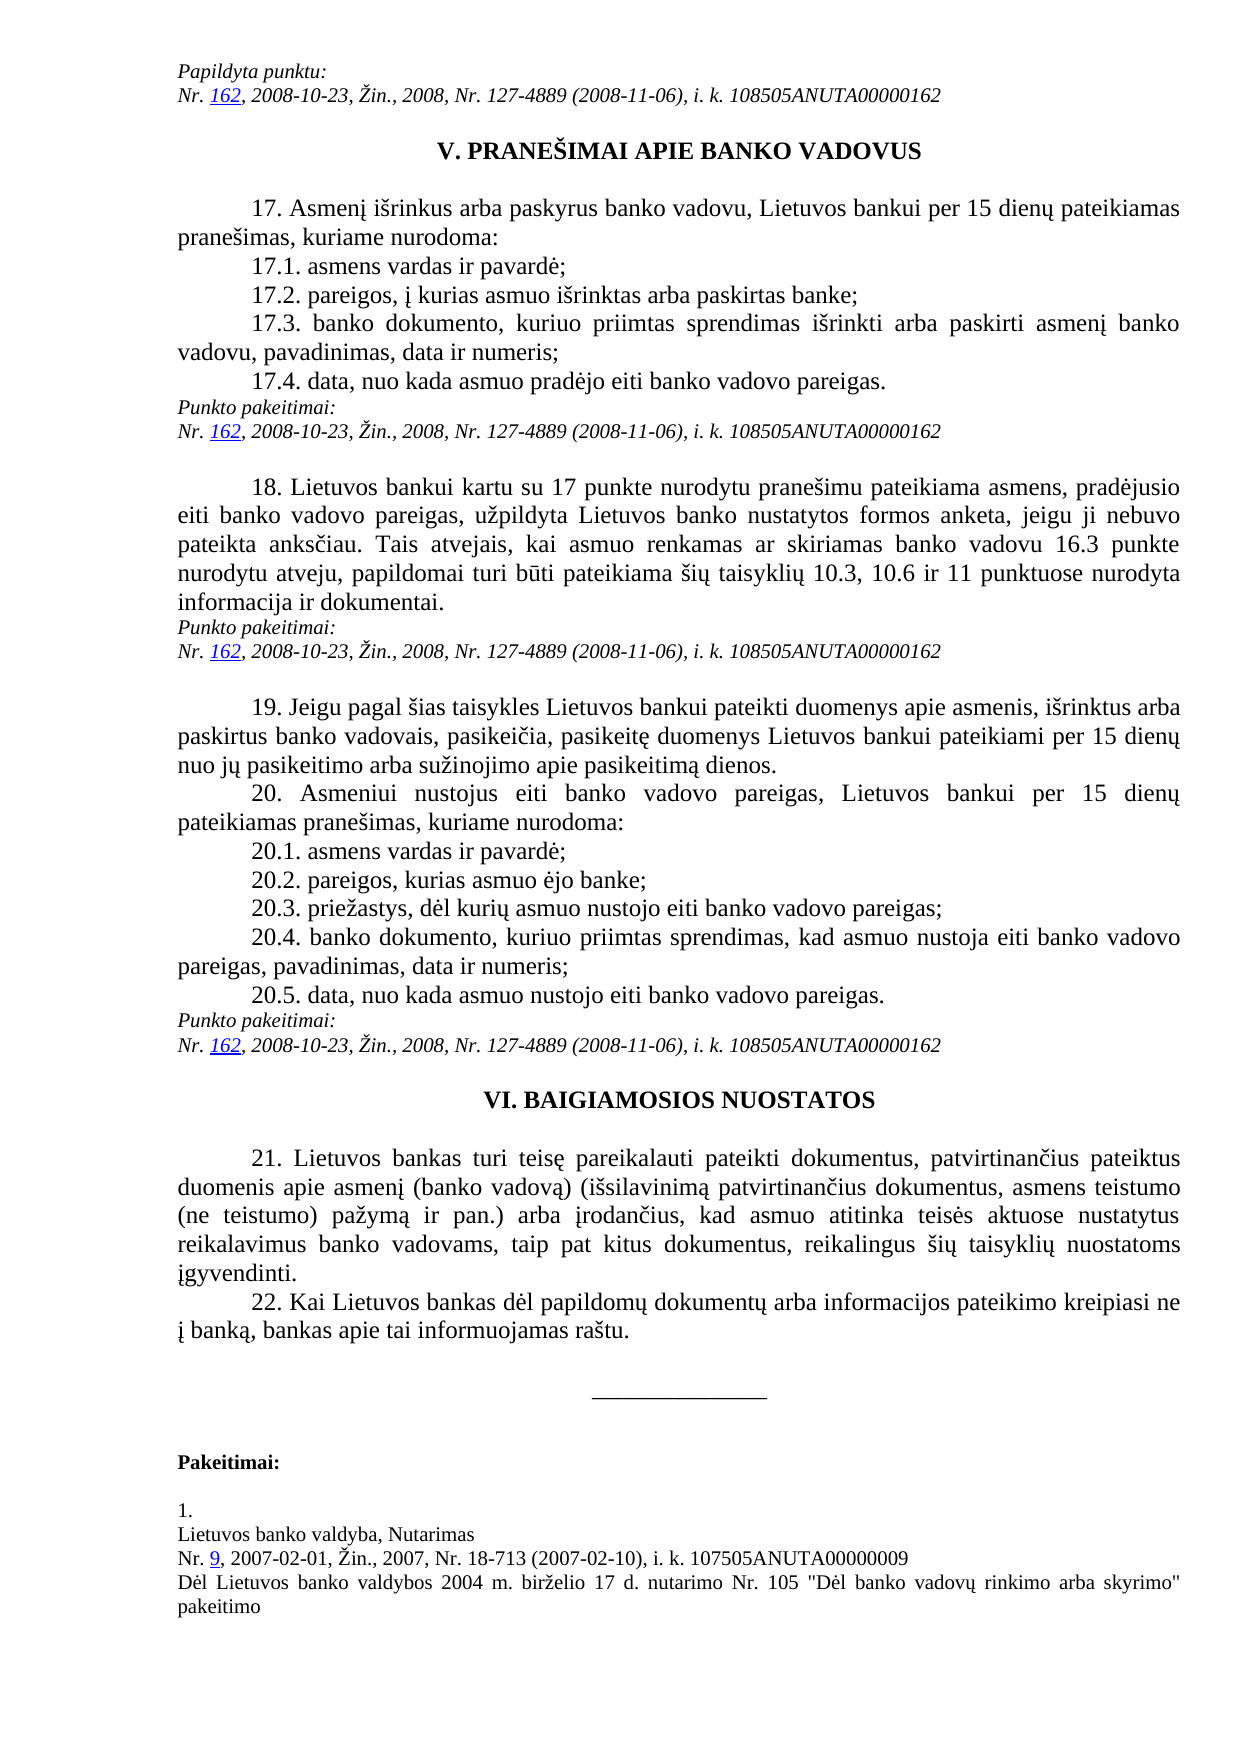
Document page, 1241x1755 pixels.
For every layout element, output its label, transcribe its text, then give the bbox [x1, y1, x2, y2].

text 21. Lietuvos bankas turi teisę pareikalauti pateikti dokumentus, patvirtinančius pateiktus duomenis apie asmenį (banko vadovą) (išsilavinimą patvirtinančius dokumentus, asmens teistumo (ne teistumo) pažymą ir pan.) arba įrodančius, kad asmuo atitinka teisės aktuose nustatytus reikalavimus banko vadovams, taip pat kitus dokumentus, reikalingus šių taisyklių nuostatoms įgyvendinti. [177, 1143, 1181, 1287]
text V. PRANEŠIMAI APIE BANKO VADOVUS [177, 136, 1181, 165]
text 1. [177, 1498, 1181, 1522]
text 17.2. pareigos, į kurias asmuo išrinktas arba paskirtas banke; [177, 280, 1181, 308]
text Papildyta punktu: [177, 59, 1181, 83]
text 17.4. data, nuo kada asmuo pradėjo eiti banko vadovo pareigas. [177, 366, 1181, 395]
text 17.3. banko dokumento, kuriuo priimtas sprendimas išrinkti arba paskirti asmenį banko vadovu, pavadinimas, data ir numeris; [177, 308, 1181, 366]
text Pakeitimai: [177, 1450, 1181, 1474]
text 17. Asmenį išrinkus arba paskyrus banko vadovu, Lietuvos bankui per 15 dienų pateikiamas pranešimas, kuriame nurodoma: [177, 193, 1181, 251]
text 20.5. data, nuo kada asmuo nustojo eiti banko vadovo pareigas. [177, 980, 1181, 1008]
text 20.3. priežastys, dėl kurių asmuo nustojo eiti banko vadovo pareigas; [177, 893, 1181, 922]
text 20.1. asmens vardas ir pavardė; [177, 836, 1181, 865]
text Punkto pakeitimai: [177, 615, 1181, 639]
text Punkto pakeitimai: [177, 1008, 1181, 1032]
text 20. Asmeniui nustojus eiti banko vadovo pareigas, Lietuvos bankui per 15 dienų pateikiamas pranešimas, kuriame nurodoma: [177, 778, 1181, 836]
text 20.4. banko dokumento, kuriuo priimtas sprendimas, kad asmuo nustoja eiti banko vadovo pareigas, pavadinimas, data ir numeris; [177, 922, 1181, 980]
text Nr. 162, 2008-10-23, Žin., 2008, Nr. 127-4889 (2008-11-06), i. k. 108505ANUTA00000162 [177, 83, 1181, 107]
text 17.1. asmens vardas ir pavardė; [177, 251, 1181, 280]
text 22. Kai Lietuvos bankas dėl papildomų dokumentų arba informacijos pateikimo kreipiasi ne į banką, bankas apie tai informuojamas raštu. [177, 1287, 1181, 1344]
text Dėl Lietuvos banko valdybos 2004 m. birželio 17 d. nutarimo Nr. 105 "Dėl banko vadovų rinkimo arba skyrimo" pakeitimo [177, 1570, 1181, 1618]
text 18. Lietuvos bankui kartu su 17 punkte nurodytu pranešimu pateikiama asmens, pradėjusio eiti banko vadovo pareigas, užpildyta Lietuvos banko nustatytos formos anketa, jeigu ji nebuvo pateikta anksčiau. Tais atvejais, kai asmuo renkamas ar skiriamas banko vadovu 16.3 punkte nurodytu atveju, papildomai turi būti pateikiama šių taisyklių 10.3, 10.6 ir 11 punktuose nurodyta informacija ir dokumentai. [177, 472, 1181, 615]
text 19. Jeigu pagal šias taisykles Lietuvos bankui pateikti duomenys apie asmenis, išrinktus arba paskirtus banko vadovais, pasikeičia, pasikeitę duomenys Lietuvos bankui pateikiami per 15 dienų nuo jų pasikeitimo arba sužinojimo apie pasikeitimą dienos. [177, 692, 1181, 778]
text Lietuvos banko valdyba, Nutarimas [177, 1522, 1181, 1546]
text Nr. 162, 2008-10-23, Žin., 2008, Nr. 127-4889 (2008-11-06), i. k. 108505ANUTA00000162 [177, 639, 1181, 663]
text ______________ [177, 1373, 1181, 1402]
text VI. BAIGIAMOSIOS NUOSTATOS [177, 1085, 1181, 1114]
text Punkto pakeitimai: [177, 395, 1181, 419]
text 20.2. pareigos, kurias asmuo ėjo banke; [177, 865, 1181, 893]
text Nr. 162, 2008-10-23, Žin., 2008, Nr. 127-4889 (2008-11-06), i. k. 108505ANUTA00000162 [177, 419, 1181, 443]
text Nr. 162, 2008-10-23, Žin., 2008, Nr. 127-4889 (2008-11-06), i. k. 108505ANUTA00000162 [177, 1032, 1181, 1057]
text Nr. 9, 2007-02-01, Žin., 2007, Nr. 18-713 (2007-02-10), i. k. 107505ANUTA00000009 [177, 1546, 1181, 1570]
